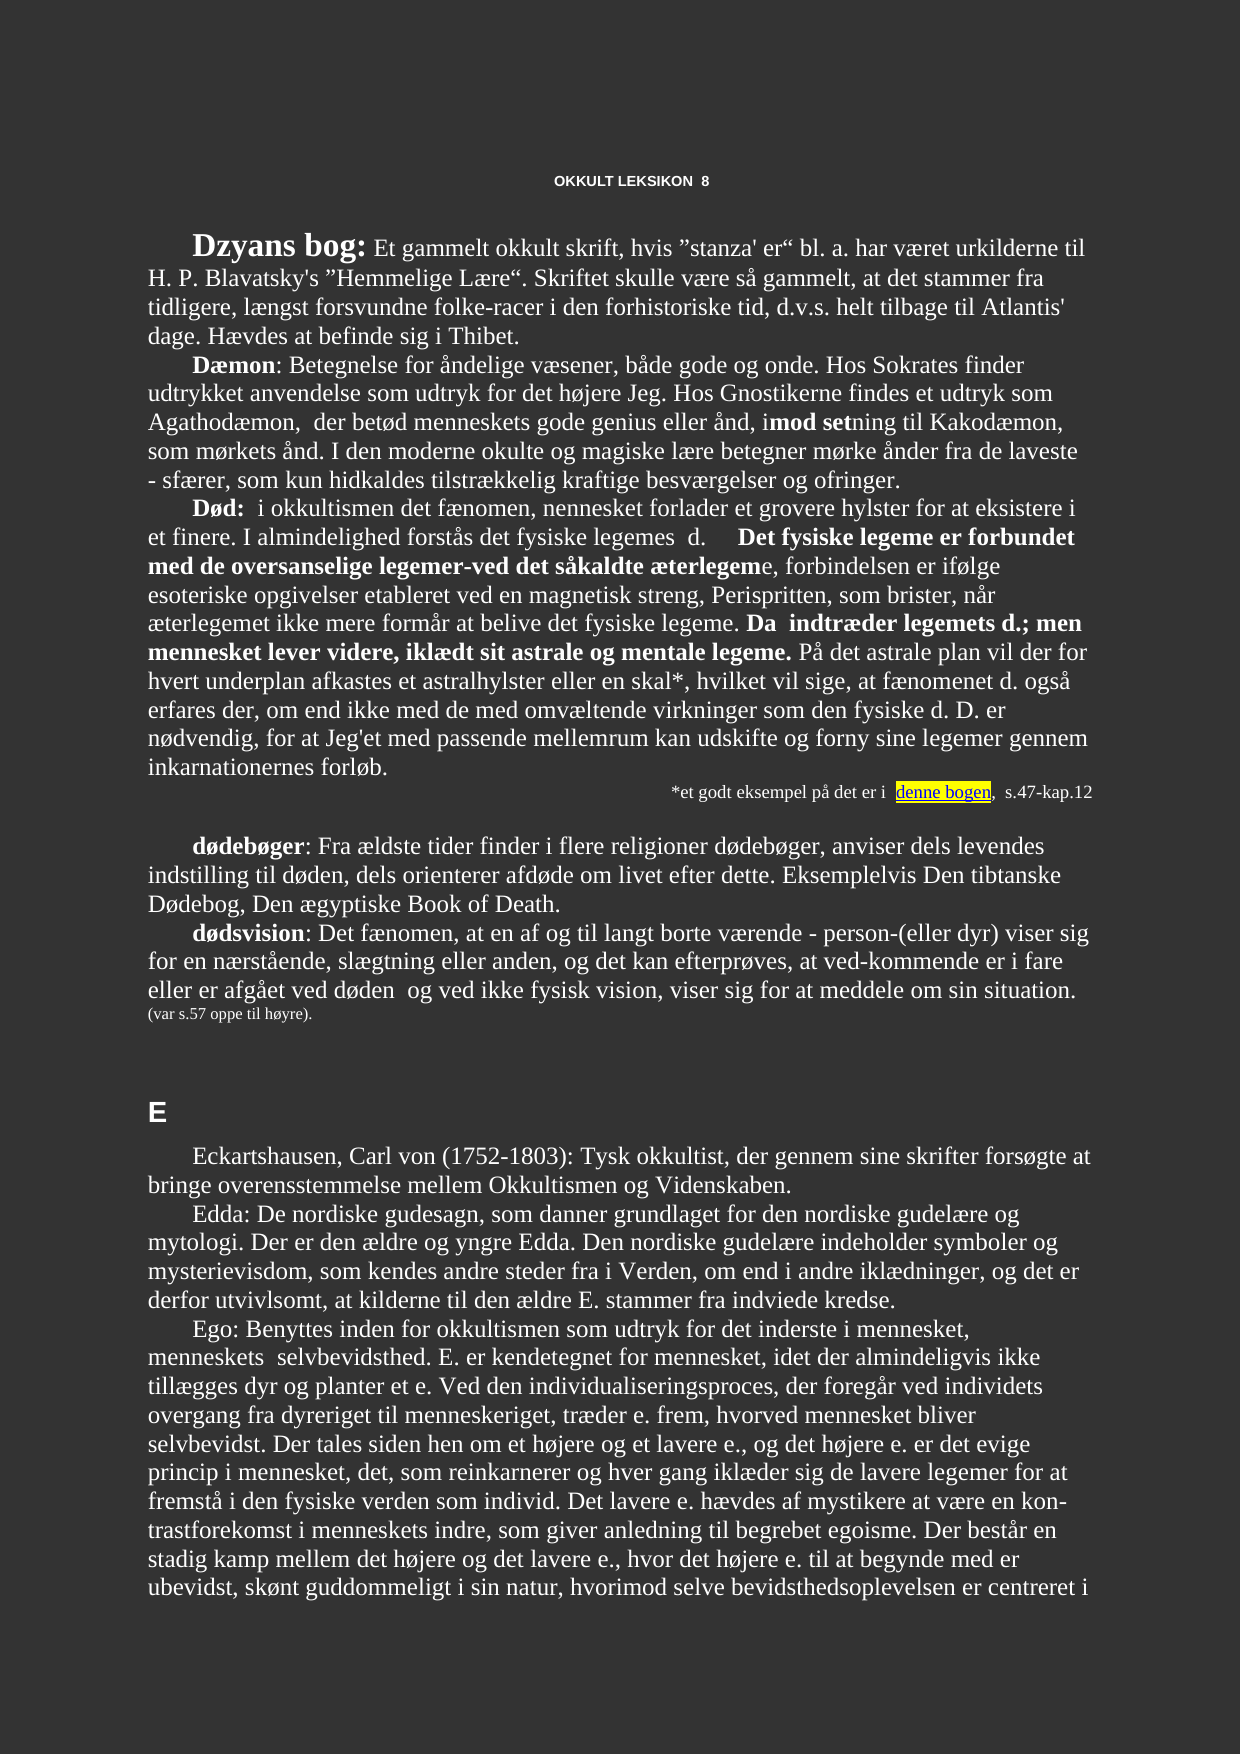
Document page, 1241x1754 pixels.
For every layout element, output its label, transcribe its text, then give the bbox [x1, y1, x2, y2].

subtitle E [148, 1095, 1092, 1129]
text Dæmon: Betegnelse for åndelige væsener, både gode og onde. Hos Sokrates finder udtrykket anven­delse som udtryk for det højere Jeg. Hos Gnostikerne findes et udtryk som Agathodæmon, der betød menneskets gode genius eller ånd, imod setning til Kakodæmon, som mørkets ånd. I den moderne ok­ulte og magiske lære betegner mørke ånder fra de laveste - sfærer, som kun hidkaldes tilstrækkelig kraftige besværgelser og ofringer. [148, 350, 1092, 493]
text Dzyans bog: Et gammelt okkult skrift, hvis ”stanza' er“ bl. a. har væ­ret urkilderne til H. P. Blavatsky's ”Hemmelige Lære“. Skriftet skulle være så gammelt, at det stammer fra tidligere, længst forsvundne folke-racer i den forhistoriske tid, d.v.s. helt tilbage til Atlantis' dage. Hæv­des at befinde sig i Thibet. [148, 225, 1092, 350]
text Eckartshausen, Carl von (1752-1803): Tysk okkultist, der gennem sine skrifter forsøgte at bringe over­ensstemmelse mellem Okkultismen og Videnskaben. [148, 1141, 1092, 1199]
text Edda: De nordiske gudesagn, som danner grundlaget for den nor­diske gudelære og mytologi. Der er den ældre og yngre Edda. Den nor­diske gudelære indeholder symbo­ler og mysterievisdom, som kendes andre steder fra i Verden, om end i andre iklædninger, og det er derfor utvivlsomt, at kilderne til den ældre E. stammer fra indviede kredse. [148, 1199, 1092, 1314]
text Død: i okkultismen det fænomen, nennesket forlader et grovere hylster for at eksistere i et finere. I almindelighed forstås det fysiske legemes d. Det fysiske legeme er forbundet med de oversanselige legemer-ved det såkaldte æterlegeme, forbindelsen er ifølge esoteriske opgivelser etableret ved en magne­tisk streng, Perispritten, som bri­ster, når æterlegemet ikke mere form­år at belive det fysiske legeme. Da indtræder legemets d.; men menne­sket lever videre, iklædt sit astrale og mentale legeme. På det astrale plan vil der for hvert underplan afkastes et astralhylster eller en skal*, hvilket vil sige, at fænomenet d. også erfares der, om end ikke med de med omvæltende virkninger som den fysiske d. D. er nødvendig, for at Jeg'et med passende mellem­rum kan udskifte og forny sine legemer gennem inkarnationernes forløb. [148, 493, 1092, 781]
text dødebøger: Fra ældste tider fin­der i flere religioner dødebøger, anviser dels levendes indstilling til døden, dels orienterer afdøde om livet efter dette. Eksemplelvis Den tibtanske Dødebog, Den ægyptiske Book of Death. [148, 831, 1092, 918]
text dødsvision: Det fænomen, at en af og til langt borte værende - person-(eller dyr) viser sig for en nærstående, slægtning eller anden, og det kan efterprøves, at ved-kommende er i fare eller er afgået ved døden og ved ikke fysisk vision, viser sig for at meddele om sin situation. (var s.57 oppe til høyre). [148, 918, 1092, 1023]
text Ego: Benyttes inden for okkultis­men som udtryk for det inderste i mennesket, menneskets selvbe­vidsthed. E. er kendetegnet for mennesket, idet der almindeligvis ikke tillægges dyr og planter et e. Ved den individualiseringsproces, der foregår ved individets overgang fra dyreriget til menneskeriget, træ­der e. frem, hvorved mennesket bli­ver selvbevidst. Der tales siden hen om et højere og et lavere e., og det højere e. er det evige princip i men­nesket, det, som reinkarnerer og hver gang iklæder sig de lavere lege­mer for at fremstå i den fysiske ver­den som individ. Det lavere e. hæv­des af mystikere at være en kon­trastforekomst i menneskets indre, som giver anledning til begrebet egoisme. Der består en stadig kamp mellem det højere og det lavere e., hvor det højere e. til at begynde med er ubevidst, skønt guddomme­ligt i sin natur, hvorimod selve be­vidsthedsoplevelsen er centreret i [148, 1314, 1092, 1601]
text *et godt eksempel på det er i denne bogen, s.47-kap.12 [148, 781, 1092, 803]
